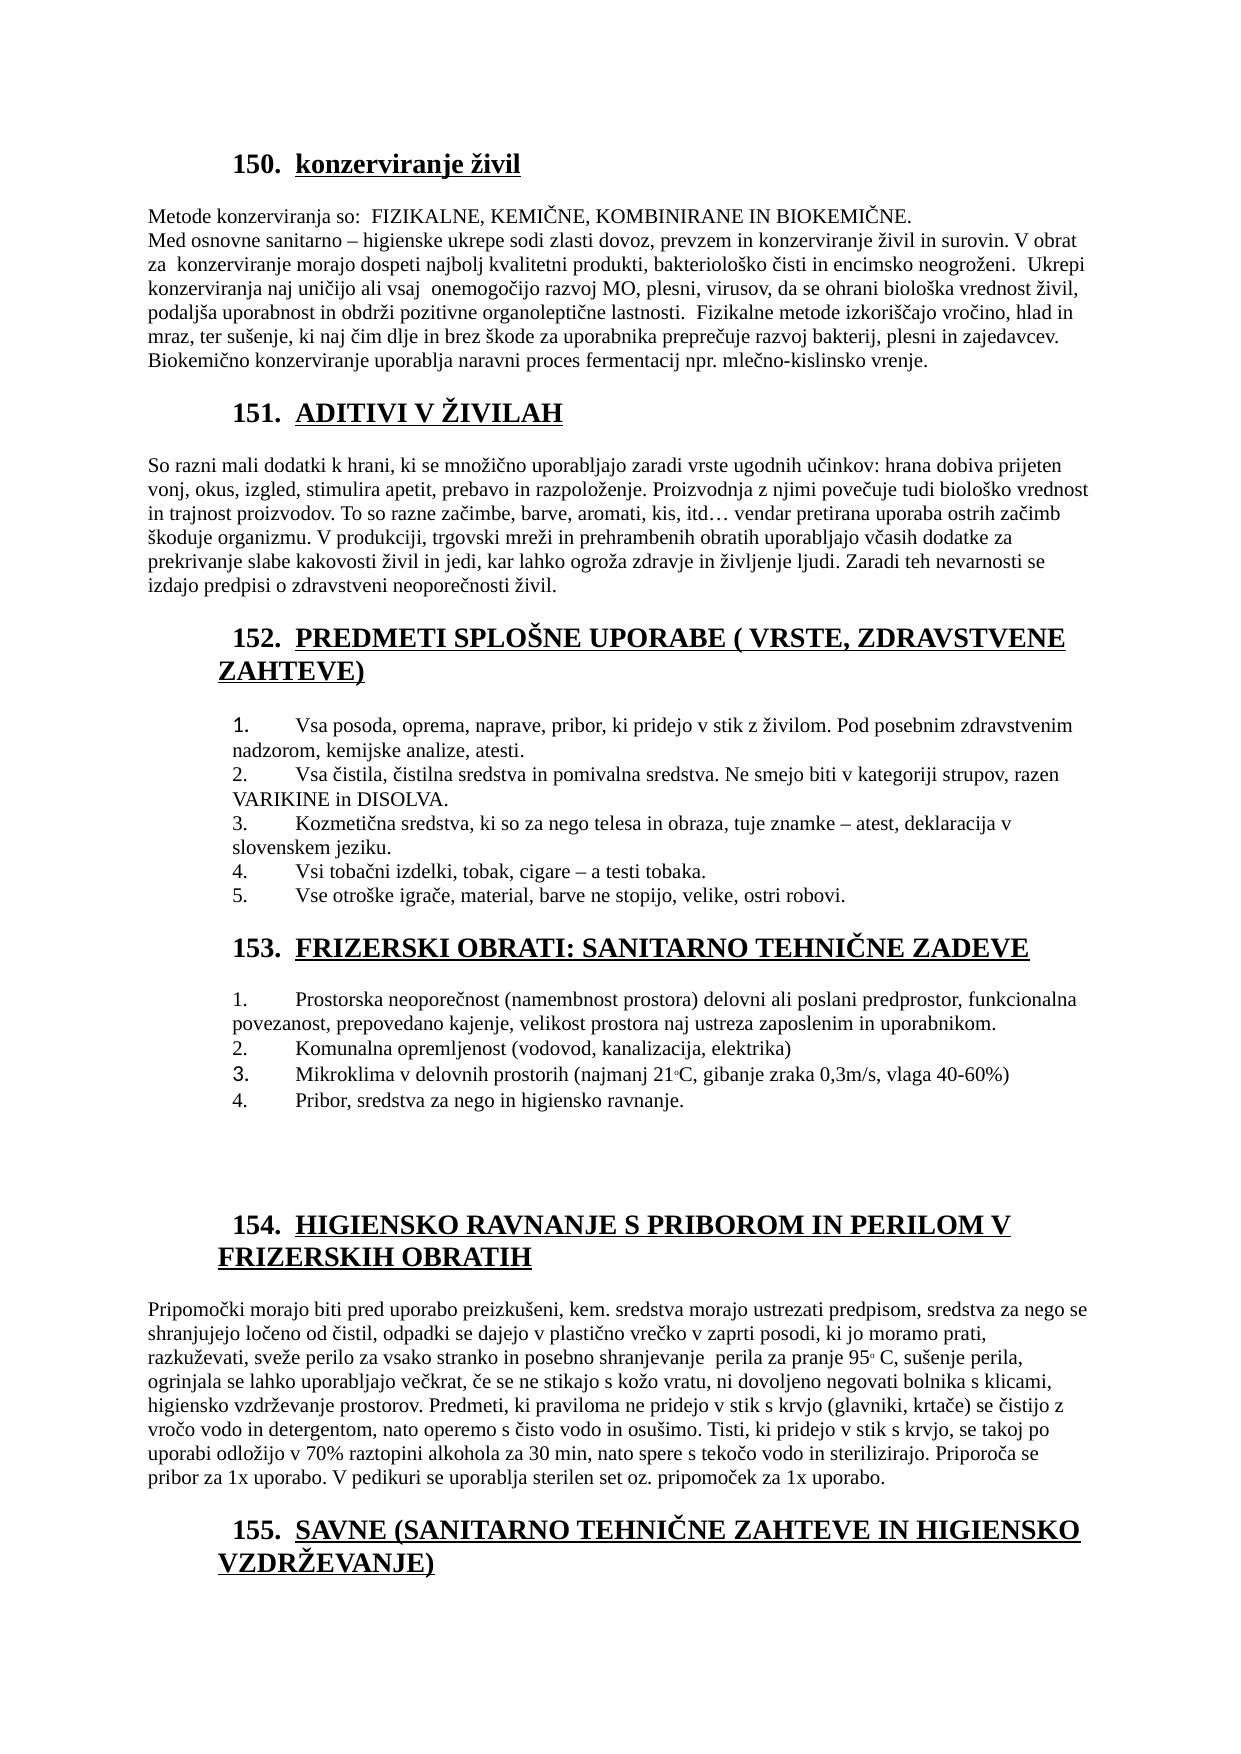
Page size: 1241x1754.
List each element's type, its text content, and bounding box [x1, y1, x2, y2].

list Mikroklima v delovnih prostorih (najmanj 21oC, gibanje zraka 0,3m/s, vlaga 40-60%) [232, 1059, 1093, 1087]
text FRIZERSKIH OBRATIH [148, 1240, 1093, 1273]
list Vsa čistila, čistilna sredstva in pomivalna sredstva. Ne smejo biti v kategoriji strupov, razen VARIKINE in DISOLVA. [232, 762, 1093, 811]
list FRIZERSKI OBRATI: SANITARNO TEHNIČNE ZADEVE [232, 931, 1093, 963]
text ZAHTEVE) [148, 654, 1093, 686]
list Komunalna opremljenost (vodovod, kanalizacija, elektrika) [232, 1035, 1093, 1059]
list konzerviranje živil [232, 148, 1093, 180]
list HIGIENSKO RAVNANJE S PRIBOROM IN PERILOM V [232, 1208, 1093, 1240]
text Med osnovne sanitarno – higienske ukrepe sodi zlasti dovoz, prevzem in konzerviranje živil in surovin. V obrat za konzerviranje morajo dospeti najbolj kvalitetni produkti, bakteriološko čisti in encimsko neogroženi. Ukrepi konzerviranja naj uničijo ali vsaj onemogočijo razvoj MO, plesni, virusov, da se ohrani biološka vrednost živil, podaljša uporabnost in obdrži pozitivne organoleptične lastnosti. Fizikalne metode izkoriščajo vročino, hlad in mraz, ter sušenje, ki naj čim dlje in brez škode za uporabnika preprečuje razvoj bakterij, plesni in zajedavcev. Biokemično konzerviranje uporablja naravni proces fermentacij npr. mlečno-kislinsko vrenje. [148, 228, 1093, 372]
list Vsi tobačni izdelki, tobak, cigare – a testi tobaka. [232, 859, 1093, 883]
text Pripomočki morajo biti pred uporabo preizkušeni, kem. sredstva morajo ustrezati predpisom, sredstva za nego se shranjujejo ločeno od čistil, odpadki se dajejo v plastično vrečko v zaprti posodi, ki jo moramo prati, razkuževati, sveže perilo za vsako stranko in posebno shranjevanje perila za pranje 95o C, sušenje perila, ogrinjala se lahko uporabljajo večkrat, če se ne stikajo s kožo vratu, ni dovoljeno negovati bolnika s klicami, higiensko vzdrževanje prostorov. Predmeti, ki praviloma ne pridejo v stik s krvjo (glavniki, krtače) se čistijo z vročo vodo in detergentom, nato operemo s čisto vodo in osušimo. Tisti, ki pridejo v stik s krvjo, se takoj po uporabi odložijo v 70% raztopini alkohola za 30 min, nato spere s tekočo vodo in sterilizirajo. Priporoča se pribor za 1x uporabo. V pedikuri se uporablja sterilen set oz. pripomoček za 1x uporabo. [148, 1297, 1093, 1489]
list Vse otroške igrače, material, barve ne stopijo, velike, ostri robovi. [232, 883, 1093, 907]
list Kozmetična sredstva, ki so za nego telesa in obraza, tuje znamke – atest, deklaracija v slovenskem jeziku. [232, 811, 1093, 859]
list Pribor, sredstva za nego in higiensko ravnanje. [232, 1087, 1093, 1112]
list ADITIVI V ŽIVILAH [232, 397, 1093, 429]
list Vsa posoda, oprema, naprave, pribor, ki pridejo v stik z živilom. Pod posebnim zdravstvenim nadzorom, kemijske analize, atesti. [232, 710, 1093, 762]
text Metode konzerviranja so: FIZIKALNE, KEMIČNE, KOMBINIRANE IN BIOKEMIČNE. [148, 204, 1093, 228]
list SAVNE (SANITARNO TEHNIČNE ZAHTEVE IN HIGIENSKO [232, 1513, 1093, 1546]
list Prostorska neoporečnost (namembnost prostora) delovni ali poslani predprostor, funkcionalna povezanost, prepovedano kajenje, velikost prostora naj ustreza zaposlenim in uporabnikom. [232, 987, 1093, 1035]
text VZDRŽEVANJE) [148, 1546, 1093, 1578]
text So razni mali dodatki k hrani, ki se množično uporabljajo zaradi vrste ugodnih učinkov: hrana dobiva prijeten vonj, okus, izgled, stimulira apetit, prebavo in razpoloženje. Proizvodnja z njimi povečuje tudi biološko vrednost in trajnost proizvodov. To so razne začimbe, barve, aromati, kis, itd… vendar pretirana uporaba ostrih začimb škoduje organizmu. V produkciji, trgovski mreži in prehrambenih obratih uporabljajo včasih dodatke za prekrivanje slabe kakovosti živil in jedi, kar lahko ogroža zdravje in življenje ljudi. Zaradi teh nevarnosti se izdajo predpisi o zdravstveni neoporečnosti živil. [148, 453, 1093, 597]
list PREDMETI SPLOŠNE UPORABE ( VRSTE, ZDRAVSTVENE [232, 621, 1093, 654]
